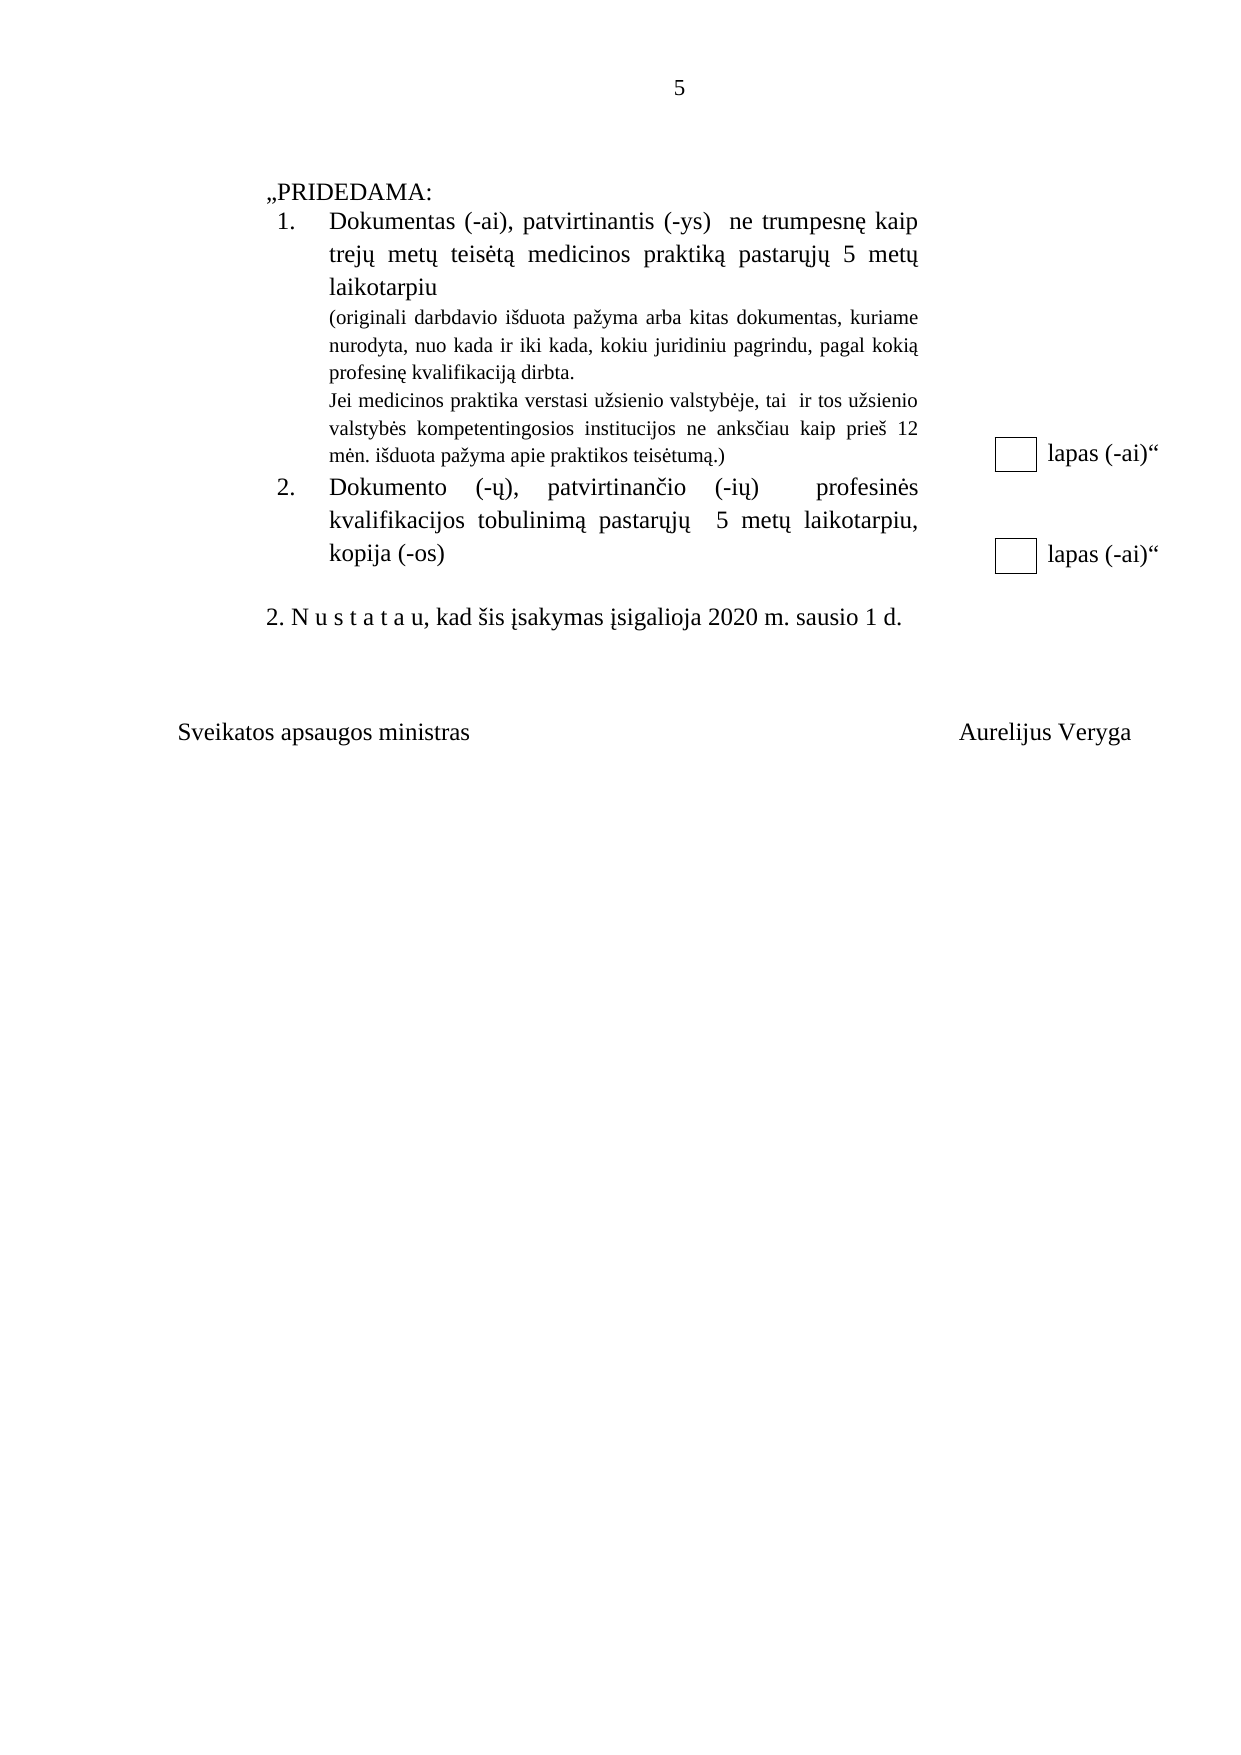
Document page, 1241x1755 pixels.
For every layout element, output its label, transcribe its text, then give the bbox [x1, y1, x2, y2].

text 2. N u s t a t a u, kad šis įsakymas įsigalioja 2020 m. sausio 1 d. [177, 602, 1181, 631]
table_cell Dokumento (-ų), patvirtinančio (-ių) profesinės kvalifikacijos tobulinimą pastarųjų 5 metų laikotarpiu, kopija (-os) [318, 472, 930, 573]
table_header lapas (-ai)“ [1037, 538, 1166, 572]
table_header 1. [265, 206, 318, 472]
text „PRIDEDAMA: [177, 177, 1181, 206]
table_cell [930, 472, 955, 573]
table_header Dokumentas (-ai), patvirtinantis (-ys) ne trumpesnę kaip trejų metų teisėtą medicinos praktiką pastarųjų 5 metų laikotarpiu (originali darbdavio išduota pažyma arba kitas dokumentas, kuriame nurodyta, nuo kada ir iki kada, kokiu juridiniu pagrindu, pagal kokią profesinę kvalifikaciją dirbta. Jei medicinos praktika verstasi užsienio valstybėje, tai ir tos užsienio valstybės kompetentingosios institucijos ne anksčiau kaip prieš 12 mėn. išduota pažyma apie praktikos teisėtumą.) [318, 206, 930, 472]
table_header [996, 539, 1036, 572]
table_header lapas (-ai)“ [1037, 437, 1166, 471]
table_cell 2. [265, 472, 318, 573]
table_header [930, 206, 955, 472]
table_header [996, 438, 1036, 471]
table_cell [955, 472, 1166, 573]
table_header [955, 206, 1166, 472]
text Sveikatos apsaugos ministras Aurelijus Veryga [177, 717, 1181, 746]
